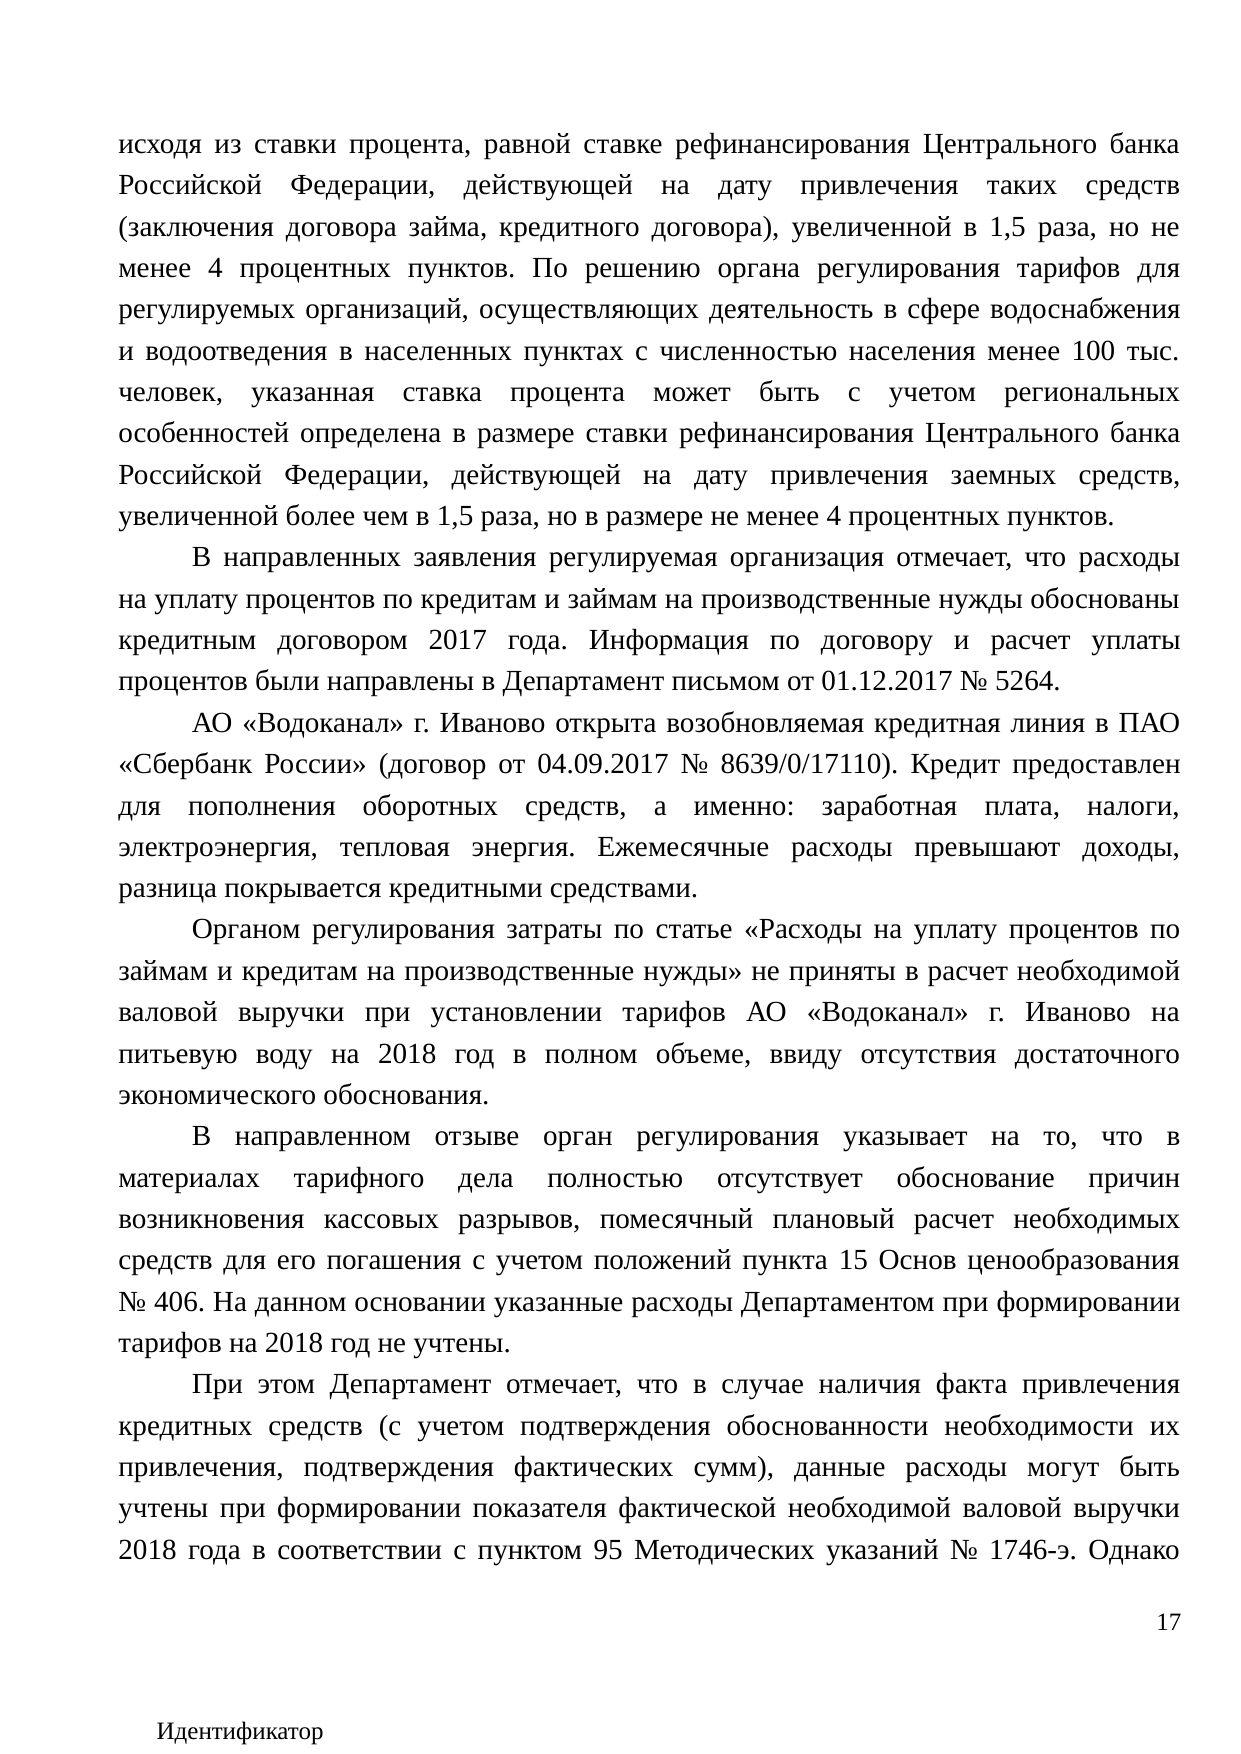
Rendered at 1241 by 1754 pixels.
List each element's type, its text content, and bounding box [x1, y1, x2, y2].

text В направленном отзыве орган регулирования указывает на то, что в материалах тарифного дела полностью отсутствует обоснование причин возникновения кассовых разрывов, помесячный плановый расчет необходимых средств для его погашения с учетом положений пункта 15 Основ ценообразования № 406. На данном основании указанные расходы Департаментом при формировании тарифов на 2018 год не учтены. [118, 1111, 1181, 1359]
text исходя из ставки процента, равной ставке рефинансирования Центрального банка Российской Федерации, действующей на дату привлечения таких средств (заключения договора займа, кредитного договора), увеличенной в 1,5 раза, но не менее 4 процентных пунктов. По решению органа регулирования тарифов для регулируемых организаций, осуществляющих деятельность в сфере водоснабжения и водоотведения в населенных пунктах с численностью населения менее 100 тыс. человек, указанная ставка процента может быть с учетом региональных особенностей определена в размере ставки рефинансирования Центрального банка Российской Федерации, действующей на дату привлечения заемных средств, увеличенной более чем в 1,5 раза, но в размере не менее 4 процентных пунктов. [118, 118, 1181, 532]
text В направленных заявления регулируемая организация отмечает, что расходы на уплату процентов по кредитам и займам на производственные нужды обоснованы кредитным договором 2017 года. Информация по договору и расчет уплаты процентов были направлены в Департамент письмом от 01.12.2017 № 5264. [118, 532, 1181, 697]
text Органом регулирования затраты по статье «Расходы на уплату процентов по займам и кредитам на производственные нужды» не приняты в расчет необходимой валовой выручки при установлении тарифов АО «Водоканал» г. Иваново на питьевую воду на 2018 год в полном объеме, ввиду отсутствия достаточного экономического обоснования. [118, 904, 1181, 1111]
text При этом Департамент отмечает, что в случае наличия факта привлечения кредитных средств (с учетом подтверждения обоснованности необходимости их привлечения, подтверждения фактических сумм), данные расходы могут быть учтены при формировании показателя фактической необходимой валовой выручки 2018 года в соответствии с пунктом 95 Методических указаний № 1746-э. Однако [118, 1359, 1181, 1566]
text АО «Водоканал» г. Иваново открыта возобновляемая кредитная линия в ПАО «Сбербанк России» (договор от 04.09.2017 № 8639/0/17110). Кредит предоставлен для пополнения оборотных средств, а именно: заработная плата, налоги, электроэнергия, тепловая энергия. Ежемесячные расходы превышают доходы, разница покрывается кредитными средствами. [118, 697, 1181, 904]
